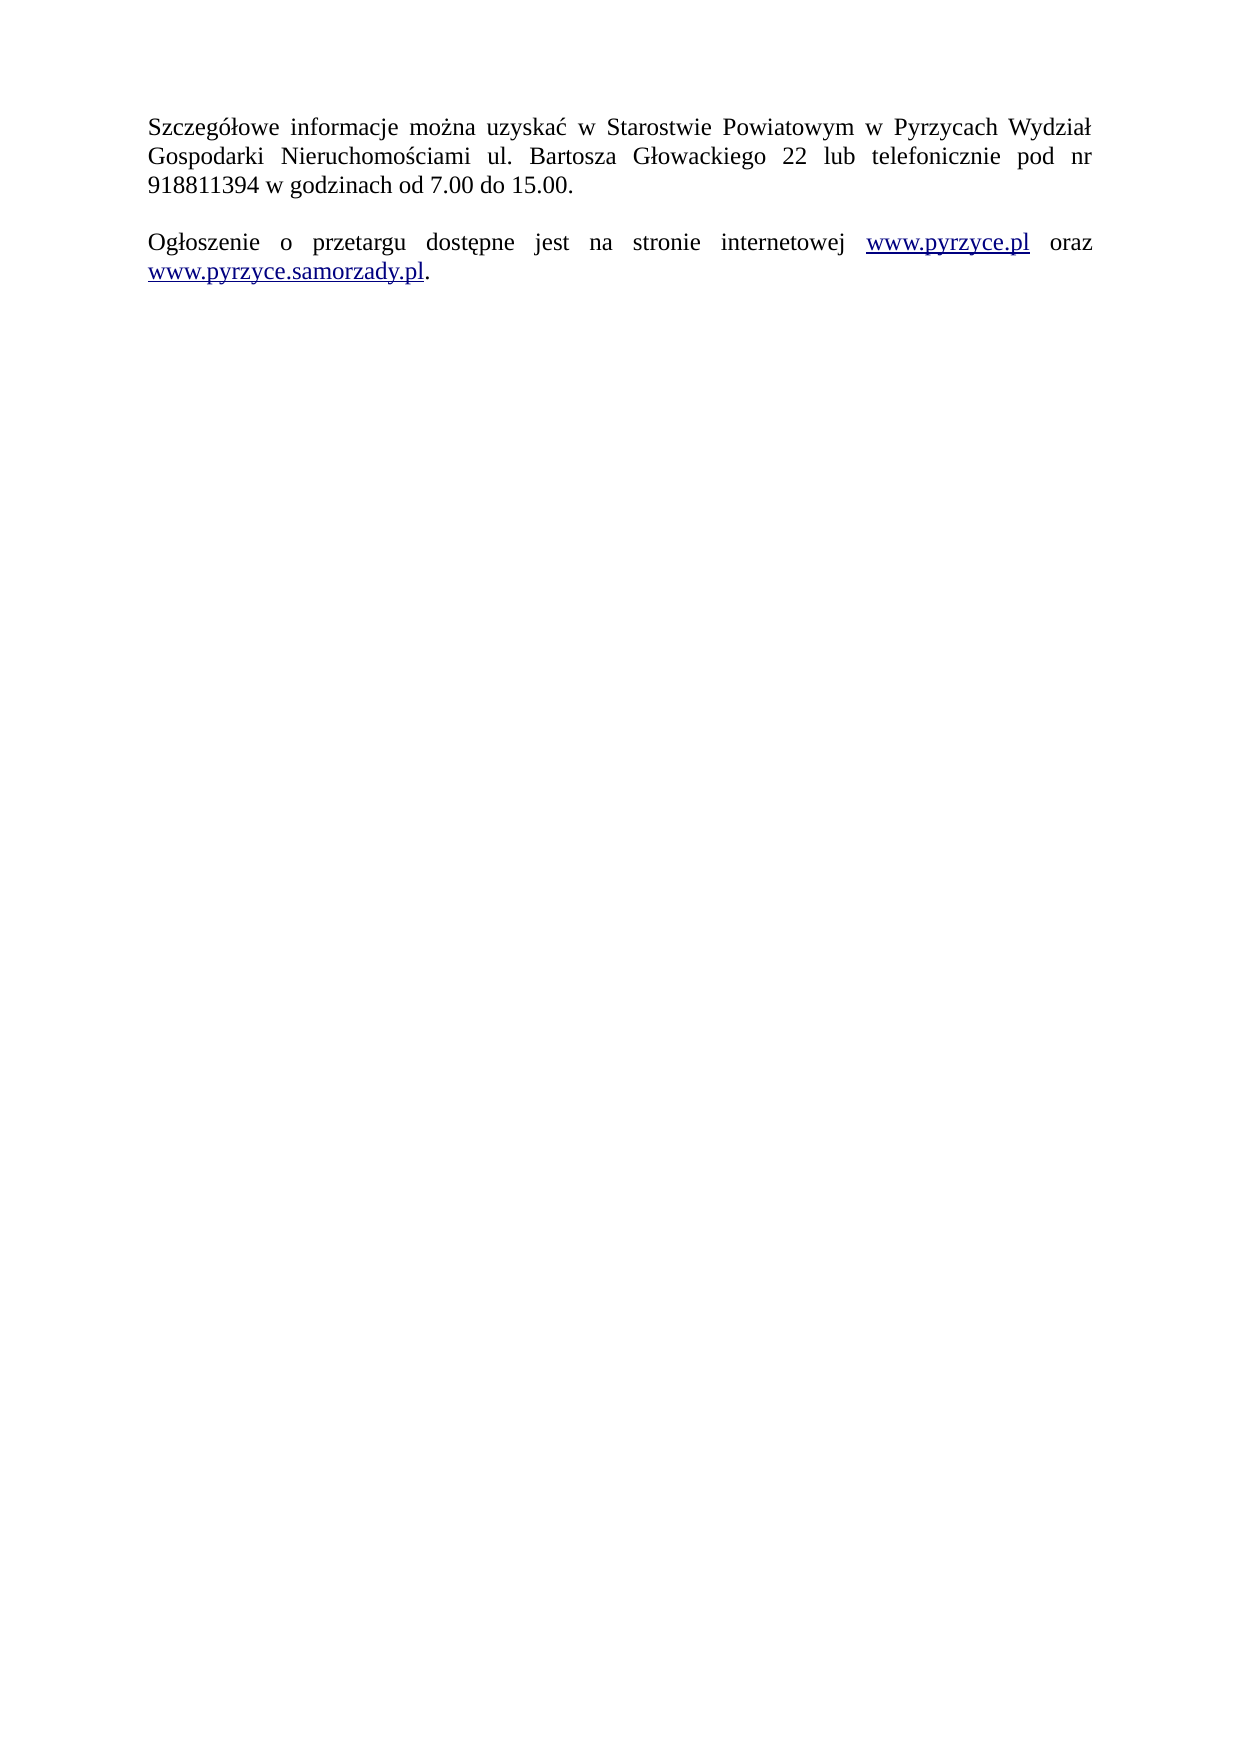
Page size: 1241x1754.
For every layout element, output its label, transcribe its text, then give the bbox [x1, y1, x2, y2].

text Szczegółowe informacje można uzyskać w Starostwie Powiatowym w Pyrzycach Wydział Gospodarki Nieruchomościami ul. Bartosza Głowackiego 22 lub telefonicznie pod nr 918811394 w godzinach od 7.00 do 15.00. [148, 112, 1093, 198]
text Ogłoszenie o przetargu dostępne jest na stronie internetowej www.pyrzyce.pl oraz www.pyrzyce.samorzady.pl. [148, 227, 1093, 285]
